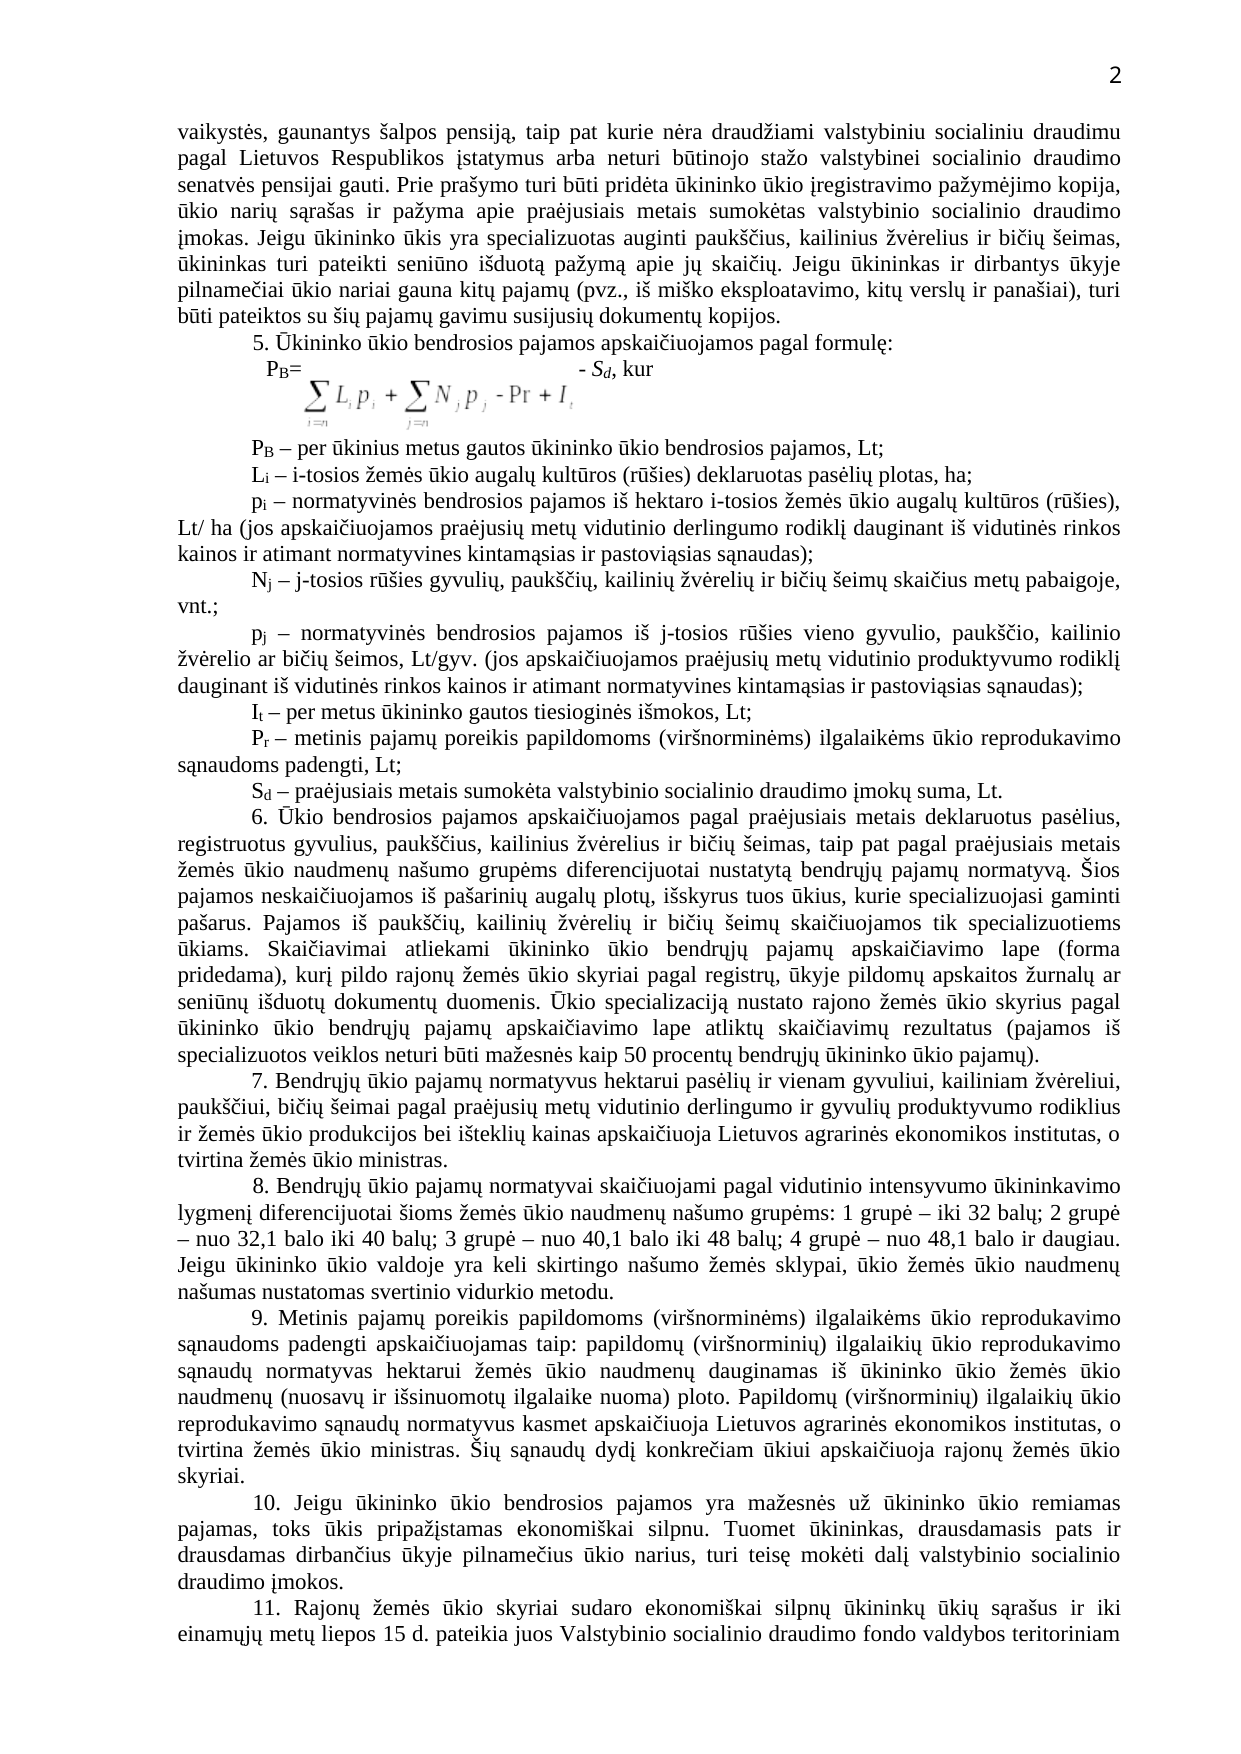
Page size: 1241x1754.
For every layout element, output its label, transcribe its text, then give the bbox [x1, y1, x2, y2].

text 11. Rajonų žemės ūkio skyriai sudaro ekonomiškai silpnų ūkininkų ūkių sąrašus ir iki einamųjų metų liepos 15 d. pateikia juos Valstybinio socialinio draudimo fondo valdybos teritoriniam [177, 1594, 1122, 1647]
text 8. Bendrųjų ūkio pajamų normatyvai skaičiuojami pagal vidutinio intensyvumo ūkininkavimo lygmenį diferencijuotai šioms žemės ūkio naudmenų našumo grupėms: 1 grupė – iki 32 balų; 2 grupė – nuo 32,1 balo iki 40 balų; 3 grupė – nuo 40,1 balo iki 48 balų; 4 grupė – nuo 48,1 balo ir daugiau. Jeigu ūkininko ūkio valdoje yra keli skirtingo našumo žemės sklypai, ūkio žemės ūkio naudmenų našumas nustatomas svertinio vidurkio metodu. [177, 1172, 1122, 1304]
text PB – per ūkinius metus gautos ūkininko ūkio bendrosios pajamos, Lt; [177, 434, 1122, 461]
text PB=- Sd, kur [266, 355, 1122, 434]
text Pr – metinis pajamų poreikis papildomoms (viršnorminėms) ilgalaikėms ūkio reprodukavimo sąnaudoms padengti, Lt; [177, 724, 1122, 777]
text pj – normatyvinės bendrosios pajamos iš j-tosios rūšies vieno gyvulio, paukščio, kailinio žvėrelio ar bičių šeimos, Lt/gyv. (jos apskaičiuojamos praėjusių metų vidutinio produktyvumo rodiklį dauginant iš vidutinės rinkos kainos ir atimant normatyvines kintamąsias ir pastoviąsias sąnaudas); [177, 619, 1122, 698]
text 5. Ūkininko ūkio bendrosios pajamos apskaičiuojamos pagal formulę: [177, 329, 1122, 355]
text 10. Jeigu ūkininko ūkio bendrosios pajamos yra mažesnės už ūkininko ūkio remiamas pajamas, toks ūkis pripažįstamas ekonomiškai silpnu. Tuomet ūkininkas, drausdamasis pats ir drausdamas dirbančius ūkyje pilnamečius ūkio narius, turi teisę mokėti dalį valstybinio socialinio draudimo įmokos. [177, 1489, 1122, 1594]
text 9. Metinis pajamų poreikis papildomoms (viršnorminėms) ilgalaikėms ūkio reprodukavimo sąnaudoms padengti apskaičiuojamas taip: papildomų (viršnorminių) ilgalaikių ūkio reprodukavimo sąnaudų normatyvas hektarui žemės ūkio naudmenų dauginamas iš ūkininko ūkio žemės ūkio naudmenų (nuosavų ir išsinuomotų ilgalaike nuoma) ploto. Papildomų (viršnorminių) ilgalaikių ūkio reprodukavimo sąnaudų normatyvus kasmet apskaičiuoja Lietuvos agrarinės ekonomikos institutas, o tvirtina žemės ūkio ministras. Šių sąnaudų dydį konkrečiam ūkiui apskaičiuoja rajonų žemės ūkio skyriai. [177, 1304, 1122, 1489]
text pi – normatyvinės bendrosios pajamos iš hektaro i-tosios žemės ūkio augalų kultūros (rūšies), Lt/ ha (jos apskaičiuojamos praėjusių metų vidutinio derlingumo rodiklį dauginant iš vidutinės rinkos kainos ir atimant normatyvines kintamąsias ir pastoviąsias sąnaudas); [177, 487, 1122, 566]
text Sd – praėjusiais metais sumokėta valstybinio socialinio draudimo įmokų suma, Lt. [177, 777, 1122, 803]
text It – per metus ūkininko gautos tiesioginės išmokos, Lt; [177, 698, 1122, 724]
text vaikystės, gaunantys šalpos pensiją, taip pat kurie nėra draudžiami valstybiniu socialiniu draudimu pagal Lietuvos Respublikos įstatymus arba neturi būtinojo stažo valstybinei socialinio draudimo senatvės pensijai gauti. Prie prašymo turi būti pridėta ūkininko ūkio įregistravimo pažymėjimo kopija, ūkio narių sąrašas ir pažyma apie praėjusiais metais sumokėtas valstybinio socialinio draudimo įmokas. Jeigu ūkininko ūkis yra specializuotas auginti paukščius, kailinius žvėrelius ir bičių šeimas, ūkininkas turi pateikti seniūno išduotą pažymą apie jų skaičių. Jeigu ūkininkas ir dirbantys ūkyje pilnamečiai ūkio nariai gauna kitų pajamų (pvz., iš miško eksploatavimo, kitų verslų ir panašiai), turi būti pateiktos su šių pajamų gavimu susijusių dokumentų kopijos. [177, 118, 1122, 329]
text 6. Ūkio bendrosios pajamos apskaičiuojamos pagal praėjusiais metais deklaruotus pasėlius, registruotus gyvulius, paukščius, kailinius žvėrelius ir bičių šeimas, taip pat pagal praėjusiais metais žemės ūkio naudmenų našumo grupėms diferencijuotai nustatytą bendrųjų pajamų normatyvą. Šios pajamos neskaičiuojamos iš pašarinių augalų plotų, išskyrus tuos ūkius, kurie specializuojasi gaminti pašarus. Pajamos iš paukščių, kailinių žvėrelių ir bičių šeimų skaičiuojamos tik specializuotiems ūkiams. Skaičiavimai atliekami ūkininko ūkio bendrųjų pajamų apskaičiavimo lape (forma pridedama), kurį pildo rajonų žemės ūkio skyriai pagal registrų, ūkyje pildomų apskaitos žurnalų ar seniūnų išduotų dokumentų duomenis. Ūkio specializaciją nustato rajono žemės ūkio skyrius pagal ūkininko ūkio bendrųjų pajamų apskaičiavimo lape atliktų skaičiavimų rezultatus (pajamos iš specializuotos veiklos neturi būti mažesnės kaip 50 procentų bendrųjų ūkininko ūkio pajamų). [177, 803, 1122, 1067]
text Li – i-tosios žemės ūkio augalų kultūros (rūšies) deklaruotas pasėlių plotas, ha; [177, 461, 1122, 487]
text 7. Bendrųjų ūkio pajamų normatyvus hektarui pasėlių ir vienam gyvuliui, kailiniam žvėreliui, paukščiui, bičių šeimai pagal praėjusių metų vidutinio derlingumo ir gyvulių produktyvumo rodiklius ir žemės ūkio produkcijos bei išteklių kainas apskaičiuoja Lietuvos agrarinės ekonomikos institutas, o tvirtina žemės ūkio ministras. [177, 1067, 1122, 1172]
text Nj – j-tosios rūšies gyvulių, paukščių, kailinių žvėrelių ir bičių šeimų skaičius metų pabaigoje, vnt.; [177, 566, 1122, 619]
